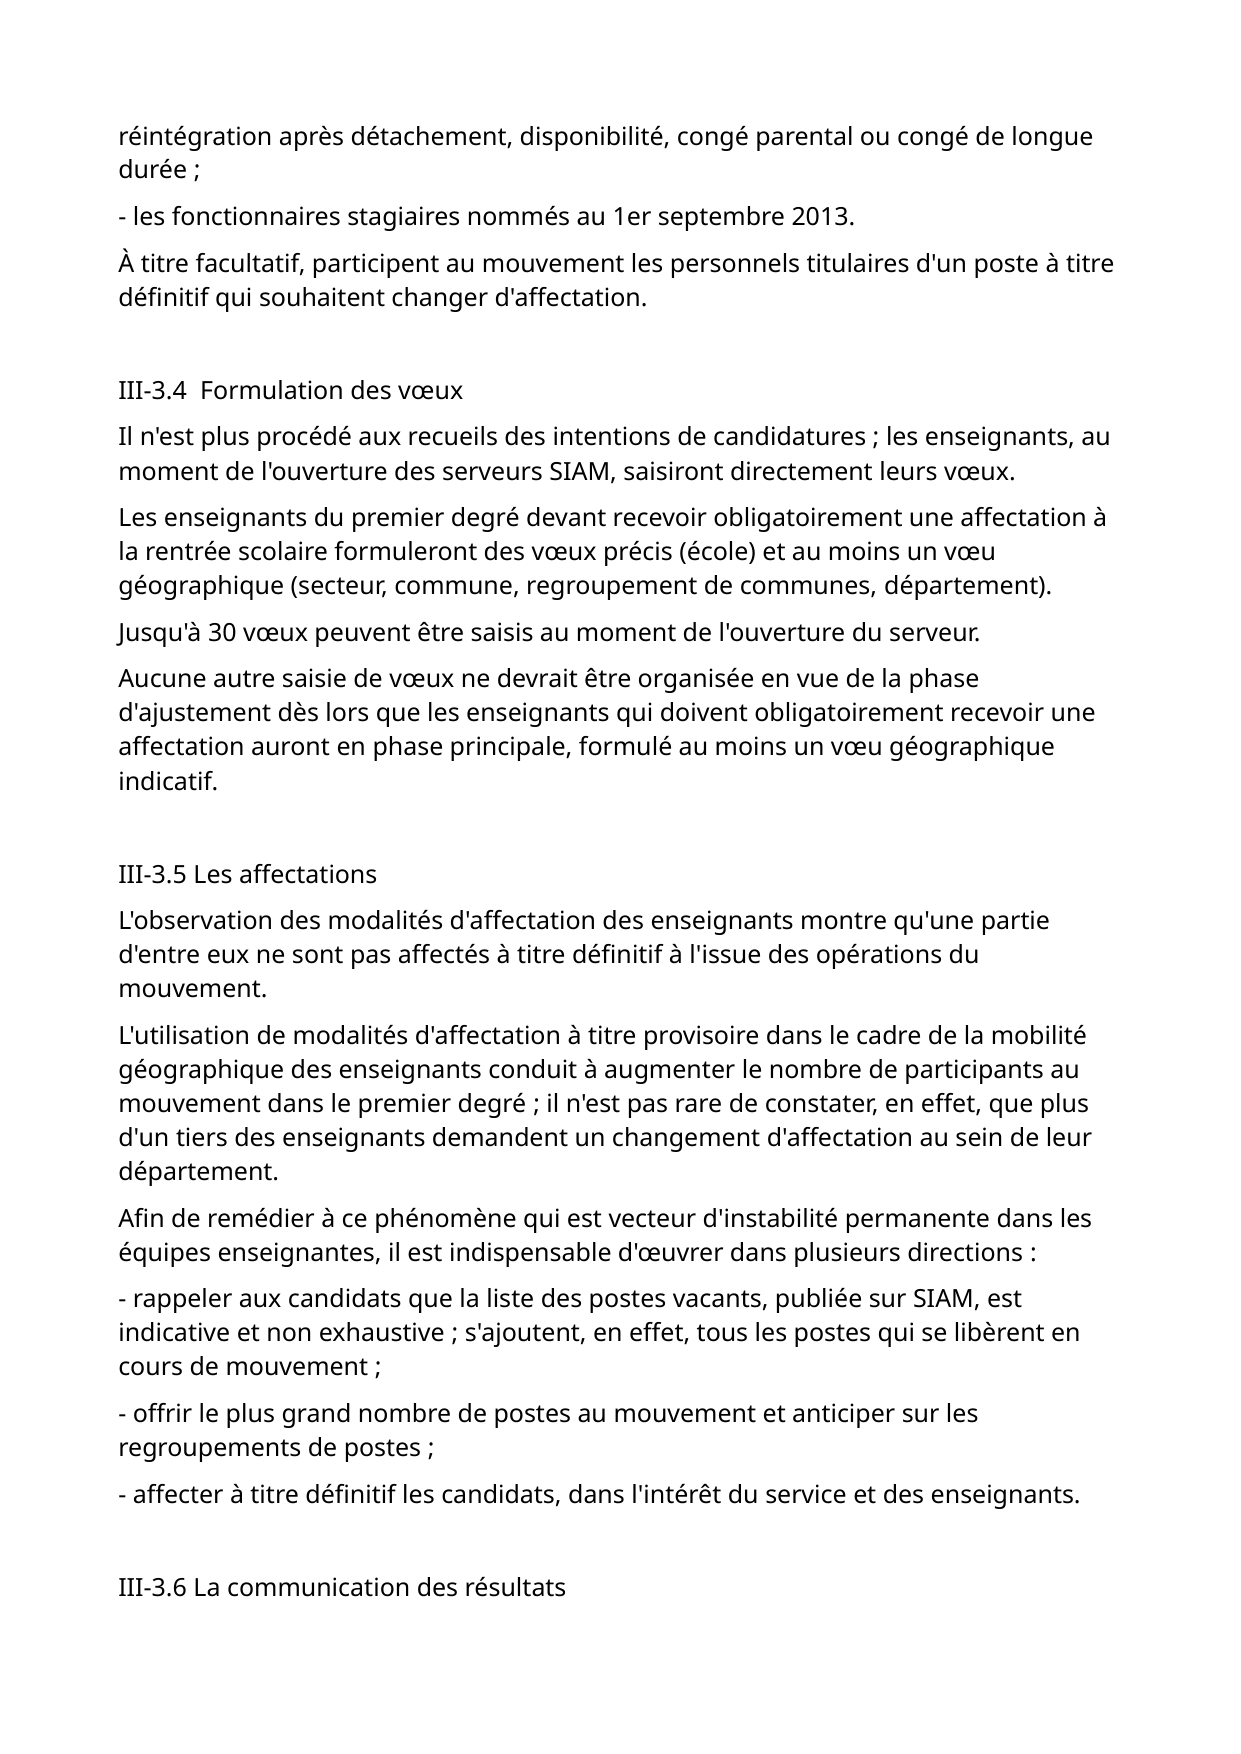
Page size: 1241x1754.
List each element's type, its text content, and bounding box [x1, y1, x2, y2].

text L'observation des modalités d'affectation des enseignants montre qu'une partie d'entre eux ne sont pas affectés à titre définitif à l'issue des opérations du mouvement. [118, 903, 1122, 1005]
text III-3.4 Formulation des vœux [118, 372, 1122, 407]
text réintégration après détachement, disponibilité, congé parental ou congé de longue durée ; [118, 118, 1122, 186]
text - rappeler aux candidats que la liste des postes vacants, publiée sur SIAM, est indicative et non exhaustive ; s'ajoutent, en effet, tous les postes qui se libèrent en cours de mouvement ; [118, 1281, 1122, 1383]
text Jusqu'à 30 vœux peuvent être saisis au moment de l'ouverture du serveur. [118, 614, 1122, 648]
text Aucune autre saisie de vœux ne devrait être organisée en vue de la phase d'ajustement dès lors que les enseignants qui doivent obligatoirement recevoir une affectation auront en phase principale, formulé au moins un vœu géographique indicatif. [118, 661, 1122, 797]
text Afin de remédier à ce phénomène qui est vecteur d'instabilité permanente dans les équipes enseignantes, il est indispensable d'œuvrer dans plusieurs directions : [118, 1200, 1122, 1268]
text Il n'est plus procédé aux recueils des intentions de candidatures ; les enseignants, au moment de l'ouverture des serveurs SIAM, saisiront directement leurs vœux. [118, 419, 1122, 487]
text III-3.6 La communication des résultats [118, 1569, 1122, 1603]
text À titre facultatif, participent au mouvement les personnels titulaires d'un poste à titre définitif qui souhaitent changer d'affectation. [118, 245, 1122, 313]
text III-3.5 Les affectations [118, 856, 1122, 890]
text Les enseignants du premier degré devant recevoir obligatoirement une affectation à la rentrée scolaire formuleront des vœux précis (école) et au moins un vœu géographique (secteur, commune, regroupement de communes, département). [118, 500, 1122, 602]
text - les fonctionnaires stagiaires nommés au 1er septembre 2013. [118, 199, 1122, 233]
text - offrir le plus grand nombre de postes au mouvement et anticiper sur les regroupements de postes ; [118, 1396, 1122, 1464]
text - affecter à titre définitif les candidats, dans l'intérêt du service et des enseignants. [118, 1476, 1122, 1510]
text L'utilisation de modalités d'affectation à titre provisoire dans le cadre de la mobilité géographique des enseignants conduit à augmenter le nombre de participants au mouvement dans le premier degré ; il n'est pas rare de constater, en effet, que plus d'un tiers des enseignants demandent un changement d'affectation au sein de leur département. [118, 1017, 1122, 1188]
